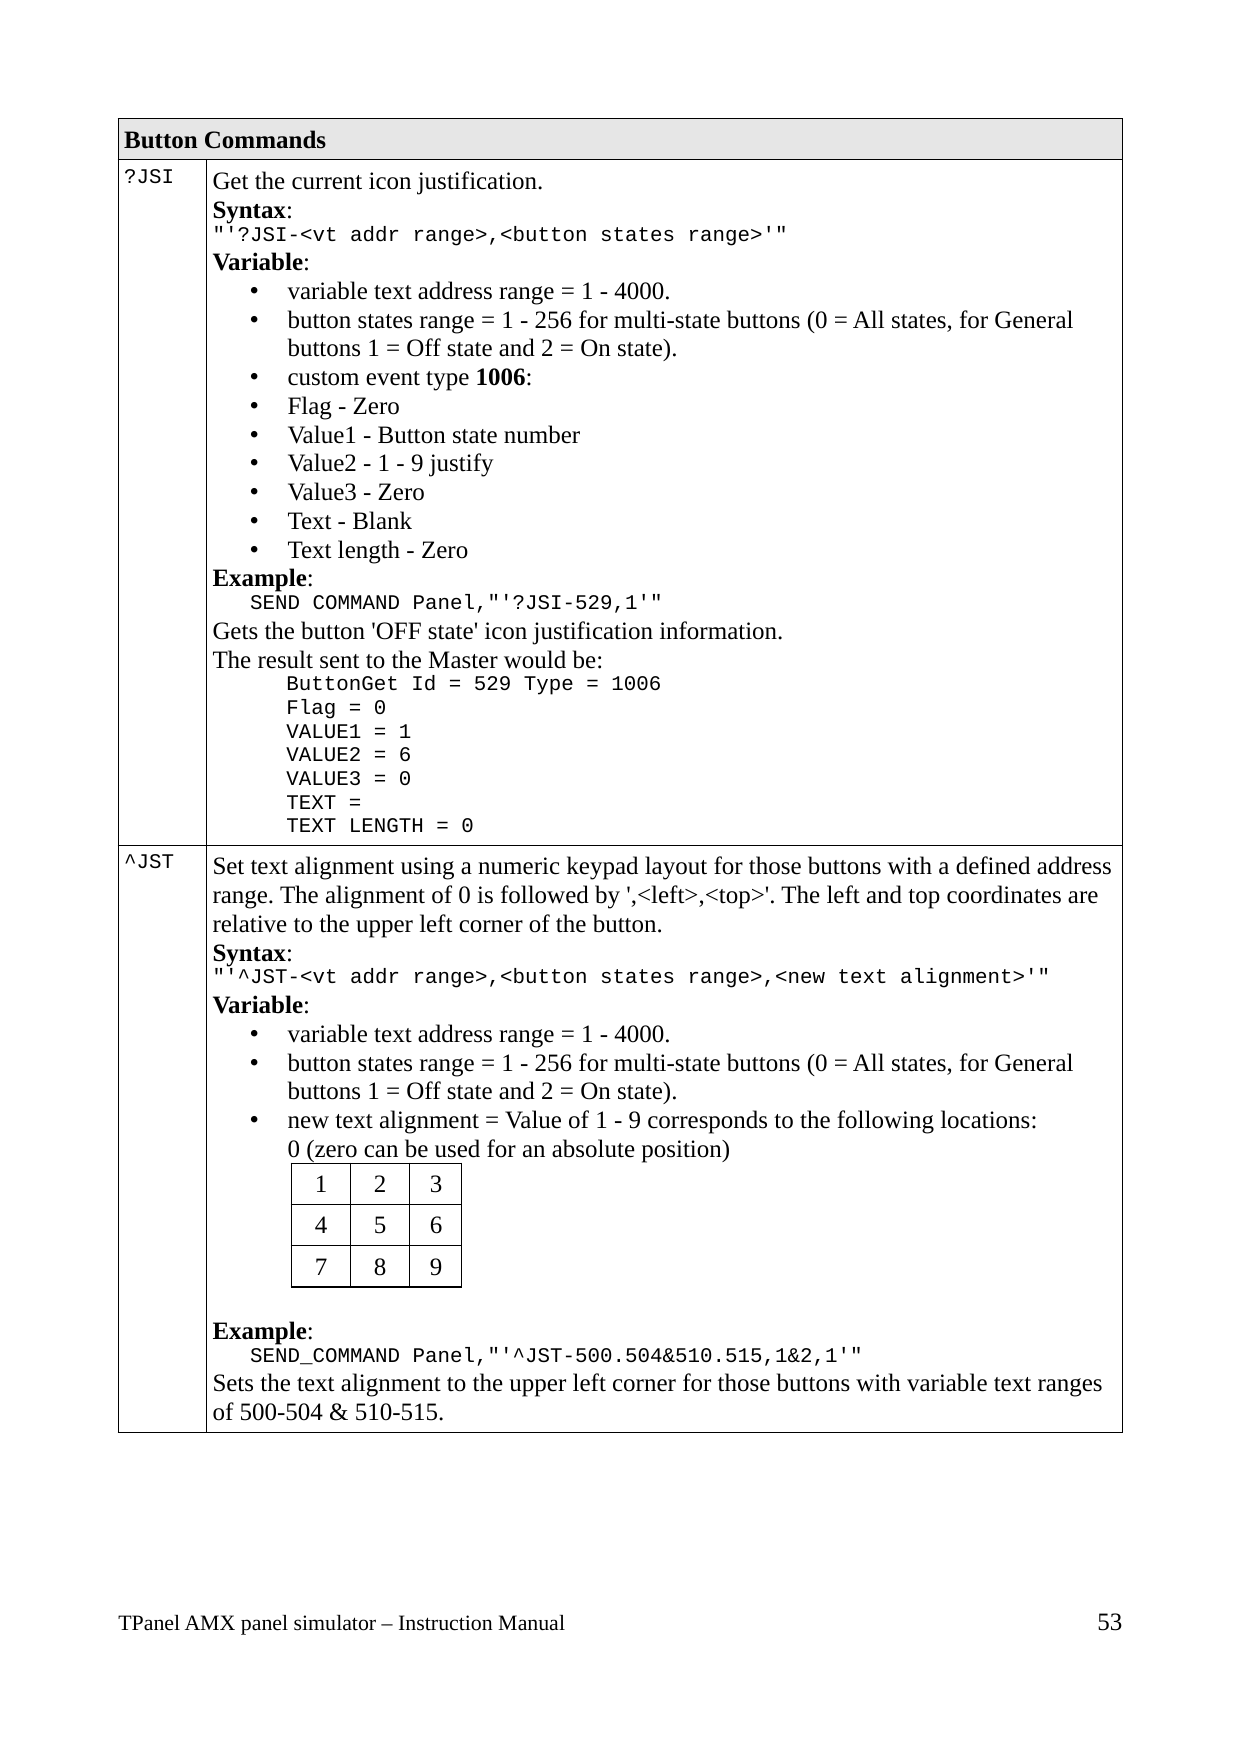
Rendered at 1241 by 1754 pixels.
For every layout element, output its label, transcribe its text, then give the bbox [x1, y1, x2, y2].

table_cell ^JST [119, 846, 206, 1432]
table_cell 6 [410, 1205, 461, 1245]
table_header 2 [351, 1164, 409, 1204]
table_cell Get the current icon justification. Syntax: "'?JSI-<vt addr range>,<button states range>'" Variable: variable text address range = 1 - 4000. button states range = 1 - 256 for multi-state buttons (0 = All states, for General buttons 1 = Off state and 2 = On state). custom event type 1006: Flag - Zero Value1 - Button state number Value2 - 1 - 9 justify Value3 - Zero Text - Blank Text length - Zero Example: SEND COMMAND Panel,"'?JSI-529,1'" Gets the button 'OFF state' icon justification information. The result sent to the Master would be: ButtonGet Id = 529 Type = 1006 Flag = 0 VALUE1 = 1 VALUE2 = 6 VALUE3 = 0 TEXT = TEXT LENGTH = 0 [207, 160, 1122, 845]
table_cell 7 [292, 1246, 350, 1286]
table_cell Set text alignment using a numeric keypad layout for those buttons with a defined address range. The alignment of 0 is followed by ',<left>,<top>'. The left and top coordinates are relative to the upper left corner of the button. Syntax: "'^JST-<vt addr range>,<button states range>,<new text alignment>'" Variable: variable text address range = 1 - 4000. button states range = 1 - 256 for multi-state buttons (0 = All states, for General buttons 1 = Off state and 2 = On state). new text alignment = Value of 1 - 9 corresponds to the following locations: 0 (zero can be used for an absolute position) Example: SEND_COMMAND Panel,"'^JST-500.504&510.515,1&2,1'" Sets the text alignment to the upper left corner for those buttons with variable text ranges of 500-504 & 510-515. [207, 846, 1122, 1432]
table_cell 8 [351, 1246, 409, 1286]
table_header Button Commands [119, 119, 1122, 159]
table_cell 9 [410, 1246, 461, 1286]
table_cell 4 [292, 1205, 350, 1245]
table_cell 5 [351, 1205, 409, 1245]
table_header 3 [410, 1164, 461, 1204]
table_cell ?JSI [119, 160, 206, 845]
table_header 1 [292, 1164, 350, 1204]
